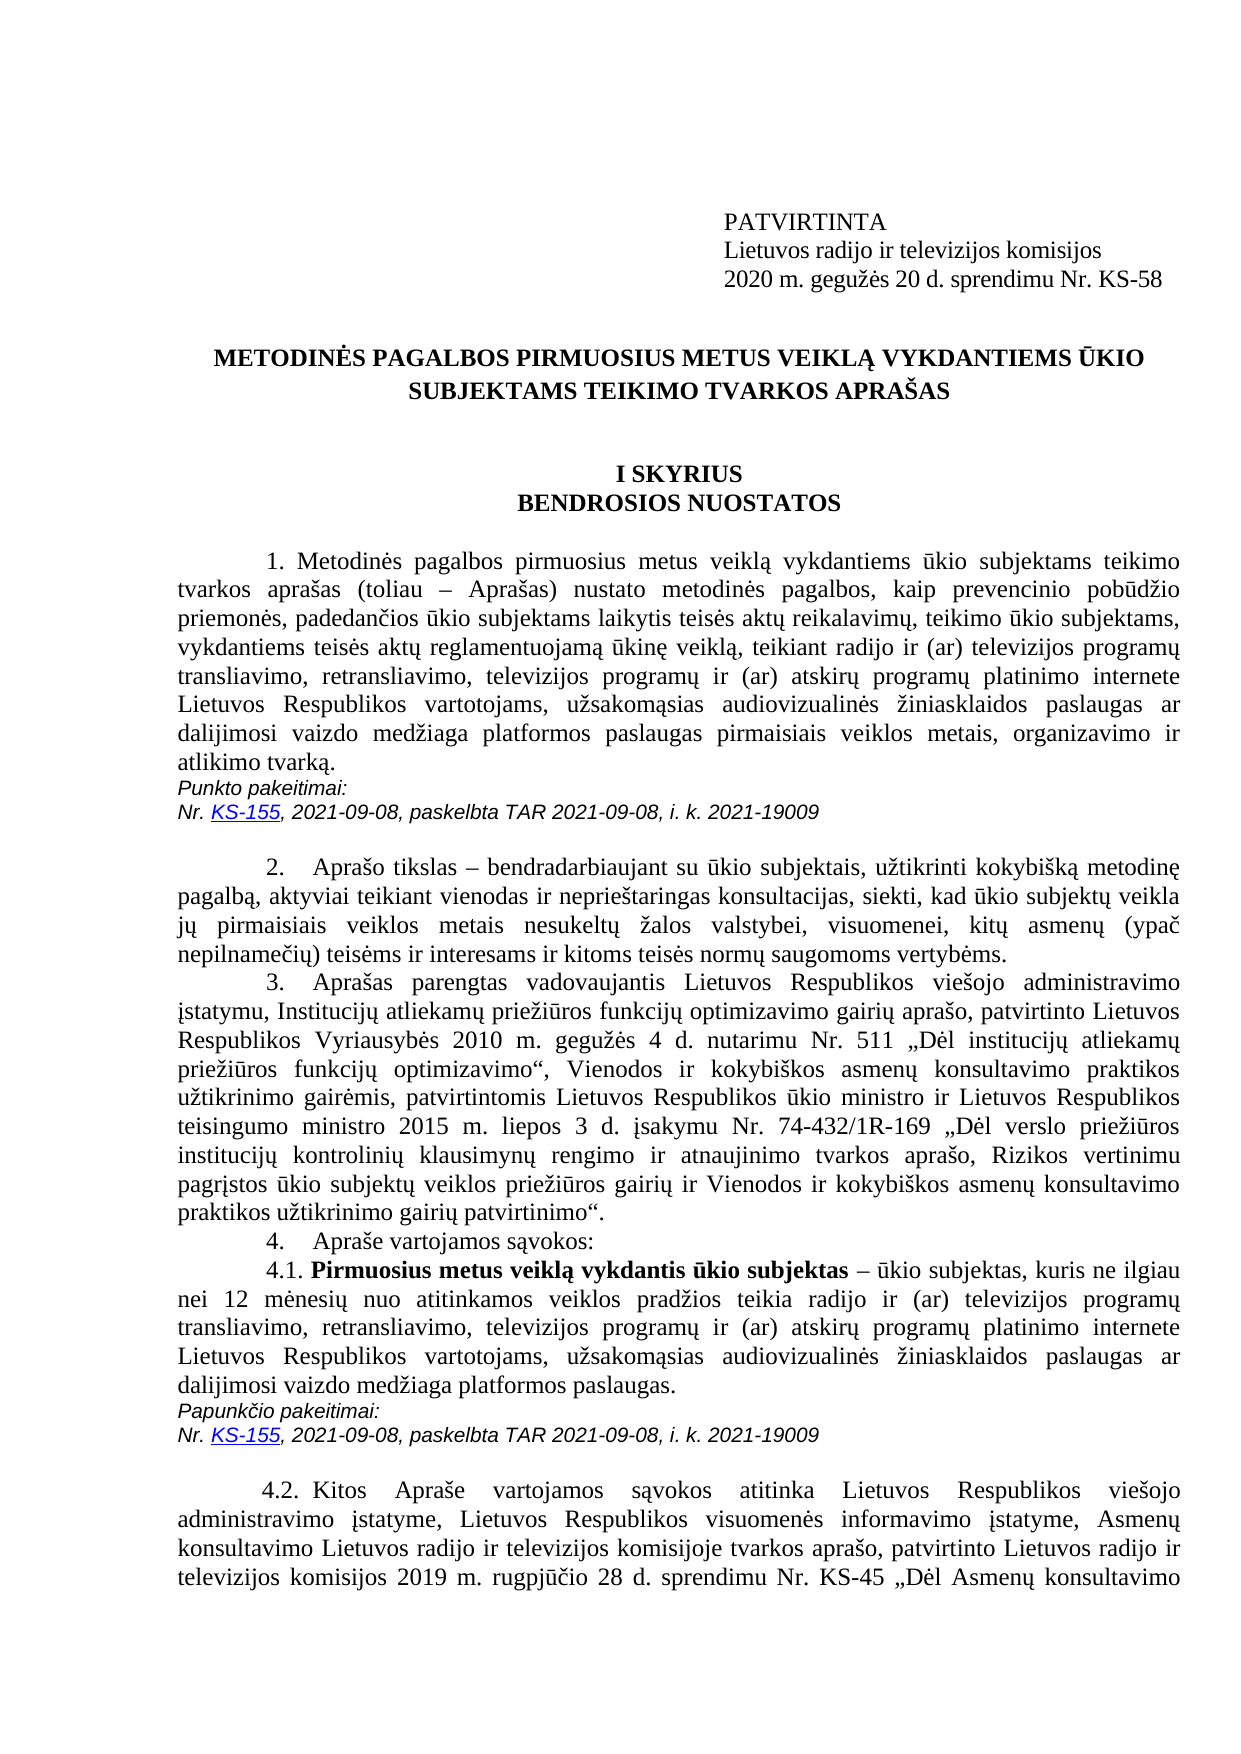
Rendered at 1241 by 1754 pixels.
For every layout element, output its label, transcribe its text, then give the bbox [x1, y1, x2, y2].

text 2. Aprašo tikslas – bendradarbiaujant su ūkio subjektais, užtikrinti kokybišką metodinę pagalbą, aktyviai teikiant vienodas ir neprieštaringas konsultacijas, siekti, kad ūkio subjektų veikla jų pirmaisiais veiklos metais nesukeltų žalos valstybei, visuomenei, kitų asmenų (ypač nepilnamečių) teisėms ir interesams ir kitoms teisės normų saugomoms vertybėms. [177, 852, 1181, 967]
text Papunkčio pakeitimai: [177, 1399, 1181, 1423]
text Lietuvos radijo ir televizijos komisijos [723, 235, 1181, 264]
text 4.2. Kitos Apraše vartojamos sąvokos atitinka Lietuvos Respublikos viešojo administravimo įstatyme, Lietuvos Respublikos visuomenės informavimo įstatyme, Asmenų konsultavimo Lietuvos radijo ir televizijos komisijoje tvarkos aprašo, patvirtinto Lietuvos radijo ir televizijos komisijos 2019 m. rugpjūčio 28 d. sprendimu Nr. KS-45 „Dėl Asmenų konsultavimo [177, 1475, 1181, 1590]
text 1. Metodinės pagalbos pirmuosius metus veiklą vykdantiems ūkio subjektams teikimo tvarkos aprašas (toliau – Aprašas) nustato metodinės pagalbos, kaip prevencinio pobūdžio priemonės, padedančios ūkio subjektams laikytis teisės aktų reikalavimų, teikimo ūkio subjektams, vykdantiems teisės aktų reglamentuojamą ūkinę veiklą, teikiant radijo ir (ar) televizijos programų transliavimo, retransliavimo, televizijos programų ir (ar) atskirų programų platinimo internete Lietuvos Respublikos vartotojams, užsakomąsias audiovizualinės žiniasklaidos paslaugas ar dalijimosi vaizdo medžiaga platformos paslaugas pirmaisiais veiklos metais, organizavimo ir atlikimo tvarką. [177, 546, 1181, 776]
text PATVIRTINTA [723, 207, 1181, 235]
text Nr. KS-155, 2021-09-08, paskelbta TAR 2021-09-08, i. k. 2021-19009 [177, 1423, 1181, 1447]
text Nr. KS-155, 2021-09-08, paskelbta TAR 2021-09-08, i. k. 2021-19009 [177, 800, 1181, 824]
text 2020 m. gegužės 20 d. sprendimu Nr. KS-58 [723, 264, 1181, 293]
text I SKYRIUS [177, 459, 1181, 488]
text 4.1. Pirmuosius metus veiklą vykdantis ūkio subjektas – ūkio subjektas, kuris ne ilgiau nei 12 mėnesių nuo atitinkamos veiklos pradžios teikia radijo ir (ar) televizijos programų transliavimo, retransliavimo, televizijos programų ir (ar) atskirų programų platinimo internete Lietuvos Respublikos vartotojams, užsakomąsias audiovizualinės žiniasklaidos paslaugas ar dalijimosi vaizdo medžiaga platformos paslaugas. [177, 1255, 1181, 1399]
text BENDROSIOS NUOSTATOS [177, 488, 1181, 517]
text Punkto pakeitimai: [177, 776, 1181, 800]
text METODINĖS PAGALBOS PIRMUOSIUS METUS VEIKLĄ VYKDANTIEMS ŪKIO SUBJEKTAMS TEIKIMO TVARKOS APRAŠAS [177, 343, 1181, 405]
text 4. Apraše vartojamos sąvokos: [177, 1226, 1181, 1255]
text 3. Aprašas parengtas vadovaujantis Lietuvos Respublikos viešojo administravimo įstatymu, Institucijų atliekamų priežiūros funkcijų optimizavimo gairių aprašo, patvirtinto Lietuvos Respublikos Vyriausybės 2010 m. gegužės 4 d. nutarimu Nr. 511 „Dėl institucijų atliekamų priežiūros funkcijų optimizavimo“, Vienodos ir kokybiškos asmenų konsultavimo praktikos užtikrinimo gairėmis, patvirtintomis Lietuvos Respublikos ūkio ministro ir Lietuvos Respublikos teisingumo ministro 2015 m. liepos 3 d. įsakymu Nr. 74-432/1R-169 „Dėl verslo priežiūros institucijų kontrolinių klausimynų rengimo ir atnaujinimo tvarkos aprašo, Rizikos vertinimu pagrįstos ūkio subjektų veiklos priežiūros gairių ir Vienodos ir kokybiškos asmenų konsultavimo praktikos užtikrinimo gairių patvirtinimo“. [177, 967, 1181, 1226]
